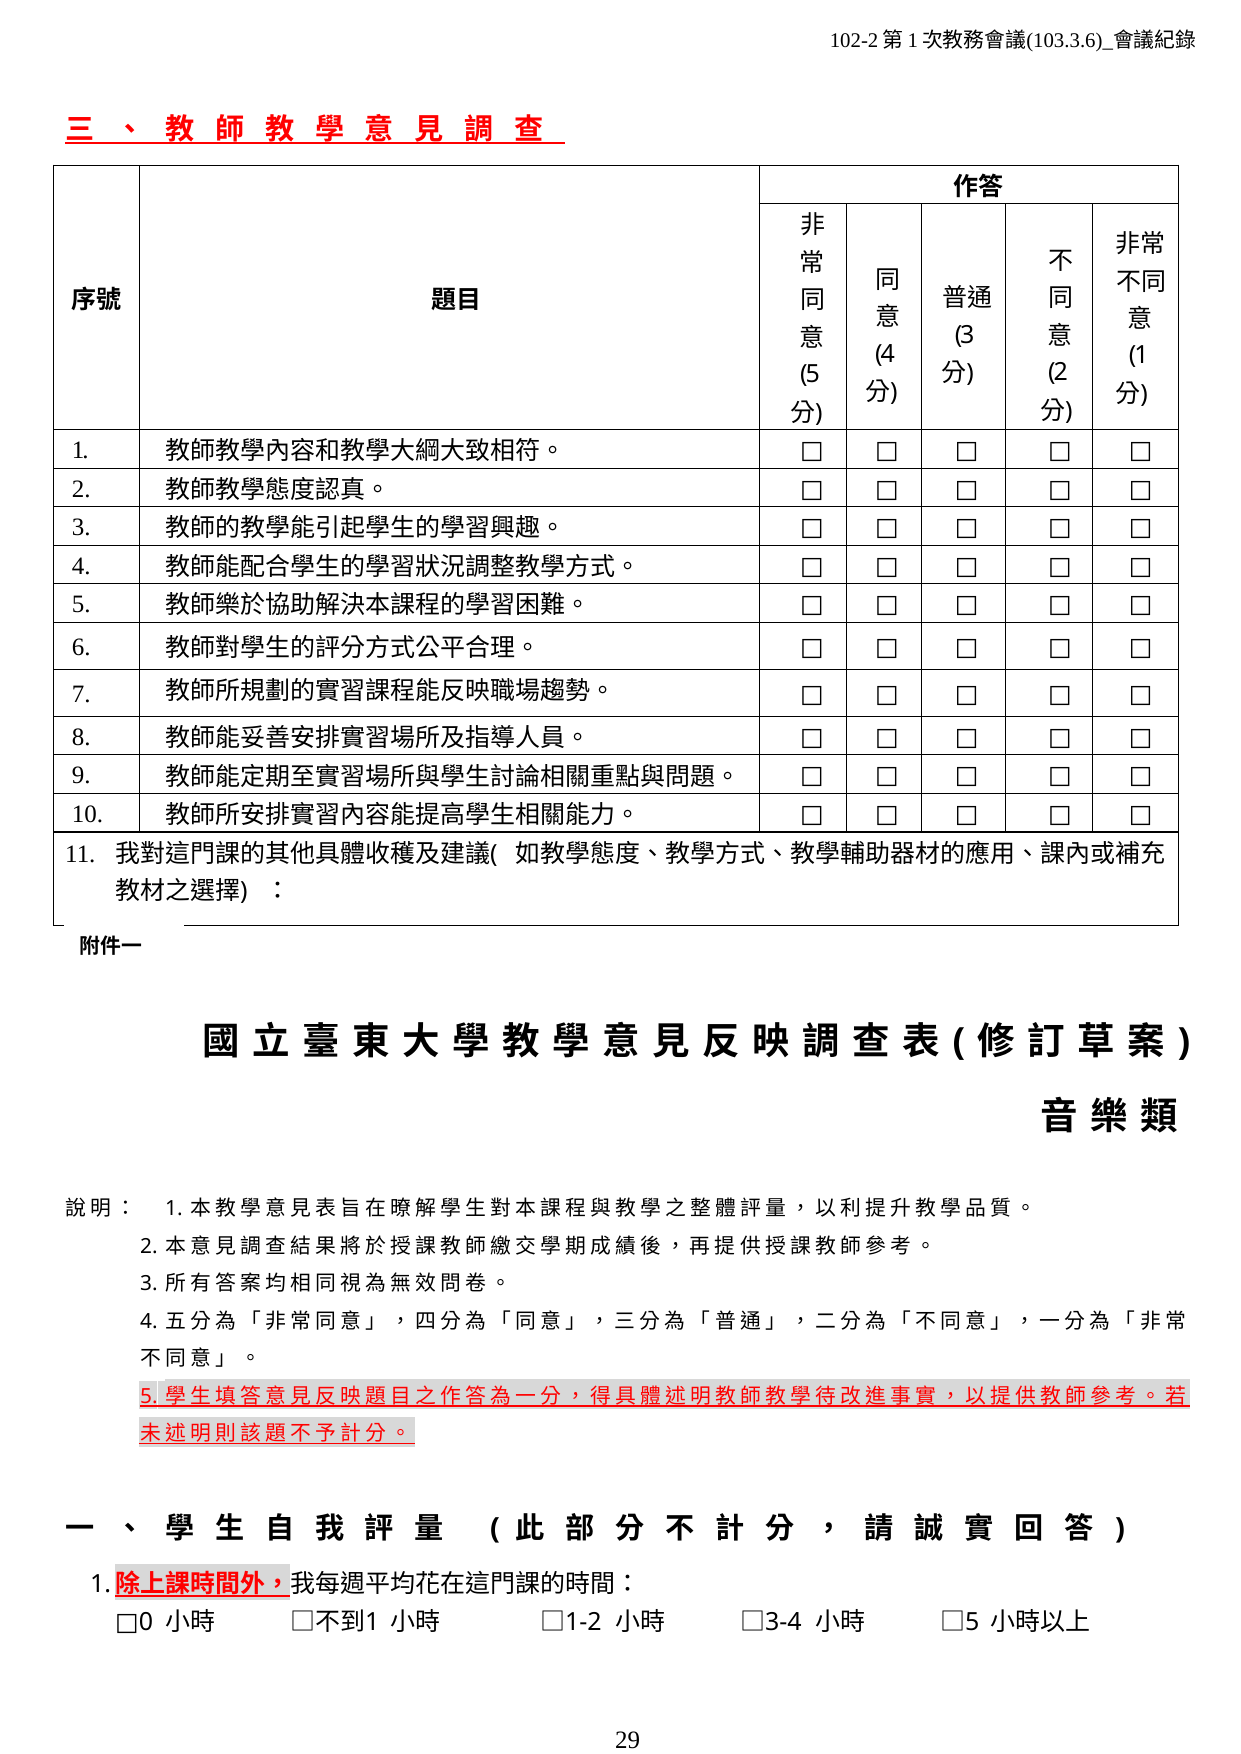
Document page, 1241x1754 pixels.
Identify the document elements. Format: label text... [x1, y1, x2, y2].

table_cell 教師樂於協助解決本課程的學習困難。 [140, 584, 759, 622]
text 3.所有答案均相同視為無效問卷。 [139, 1263, 1190, 1301]
table_cell □ [847, 670, 921, 716]
table_header 作答 [760, 166, 1178, 203]
table_cell □ [760, 755, 846, 793]
table_cell □ [847, 430, 921, 468]
table_cell [54, 794, 139, 831]
table_cell □ [847, 623, 921, 669]
table_cell □ [1093, 546, 1178, 583]
table_cell 同意 (4分) [847, 204, 921, 429]
table_cell 不同意 (2分) [1006, 204, 1092, 429]
table_cell 我對這門課的其他具體收穫及建議(如教學態度、教學方式、教學輔助器材的應用、課內或補充教材之選擇)： [54, 833, 1178, 924]
table_cell □ [1006, 670, 1092, 716]
table_cell □ [922, 755, 1005, 793]
table_cell □ [847, 717, 921, 754]
table_cell [54, 623, 139, 669]
table_cell 教師教學內容和教學大綱大致相符。 [140, 430, 759, 468]
table_cell □ [847, 507, 921, 545]
table_cell [54, 755, 139, 793]
table_cell □ [922, 670, 1005, 716]
table_cell □ [1093, 469, 1178, 506]
table_cell □ [1093, 755, 1178, 793]
table_cell □ [922, 469, 1005, 506]
table_cell 教師能妥善安排實習場所及指導人員。 [140, 717, 759, 754]
table_cell 教師所安排實習內容能提高學生相關能力。 [140, 794, 759, 831]
table_cell [54, 670, 139, 716]
table_cell □ [1006, 623, 1092, 669]
table_cell 教師所規劃的實習課程能反映職場趨勢。 [140, 670, 759, 716]
table_cell 非常 不同意 (1分) [1093, 204, 1178, 429]
table_cell 教師的教學能引起學生的學習興趣。 [140, 507, 759, 545]
table_cell [54, 430, 139, 468]
table_header 序號 [54, 166, 139, 429]
table_cell [54, 717, 139, 754]
table_cell □ [760, 670, 846, 716]
text 國立臺東大學教學意見反映調查表(修訂草案) 音樂類 [65, 1001, 1190, 1151]
table_cell □ [760, 584, 846, 622]
table_cell [54, 469, 139, 506]
table_cell □ [1093, 670, 1178, 716]
table_cell □ [1006, 717, 1092, 754]
table_cell □ [760, 794, 846, 831]
table_cell □ [922, 794, 1005, 831]
text □0小時 □不到1小時 □1-2小時 □3-4小時 □5小時以上 [65, 1601, 1190, 1638]
table_cell □ [1006, 546, 1092, 583]
text 一 [65, 926, 1190, 1001]
table_cell □ [1006, 584, 1092, 622]
table_cell □ [922, 717, 1005, 754]
table_cell □ [1006, 755, 1092, 793]
table_cell □ [847, 794, 921, 831]
table_cell □ [1093, 430, 1178, 468]
table_cell □ [760, 507, 846, 545]
table_cell □ [1006, 430, 1092, 468]
table_cell 普通 (3分) [922, 204, 1005, 429]
table_cell □ [1093, 623, 1178, 669]
table_cell □ [1093, 507, 1178, 545]
text 5.學生填答意見反映題目之作答為一分，得具體述明教師教學待改進事實，以提供教師參考。若未述明則該題不予計分。 [139, 1376, 1190, 1451]
table_cell □ [922, 507, 1005, 545]
table_header 題目 [140, 166, 759, 429]
table_cell □ [760, 546, 846, 583]
table_cell [54, 584, 139, 622]
table_cell 教師能定期至實習場所與學生討論相關重點與問題。 [140, 755, 759, 793]
text 附件一 [79, 930, 169, 960]
table_cell 教師對學生的評分方式公平合理。 [140, 623, 759, 669]
text 1.除上課時間外，我每週平均花在這門課的時間： [69, 1563, 1190, 1601]
table_cell □ [760, 717, 846, 754]
text 說明： 1.本教學意見表旨在暸解學生對本課程與教學之整體評量，以利提升教學品質。 [65, 1188, 1190, 1226]
table_cell □ [847, 755, 921, 793]
table_cell □ [1093, 794, 1178, 831]
text 三、教師教學意見調查 [65, 89, 1190, 164]
table_cell 非常 同意 (5分) [760, 204, 846, 429]
table_cell □ [1093, 717, 1178, 754]
table_cell □ [760, 469, 846, 506]
table_cell □ [1093, 584, 1178, 622]
table_cell [54, 546, 139, 583]
table_cell □ [760, 430, 846, 468]
table_cell □ [922, 584, 1005, 622]
table_cell □ [847, 469, 921, 506]
table_cell □ [1006, 507, 1092, 545]
table_cell □ [847, 546, 921, 583]
text 4.五分為「非常同意」，四分為「同意」，三分為「普通」，二分為「不同意」，一分為「非常不同意」。 [139, 1301, 1190, 1376]
text 一、學生自我評量 (此部分不計分，請誠實回答) [65, 1488, 1190, 1563]
table_cell □ [922, 430, 1005, 468]
table_cell 教師教學態度認真。 [140, 469, 759, 506]
table_cell □ [1006, 469, 1092, 506]
table_cell □ [1006, 794, 1092, 831]
table_cell □ [760, 623, 846, 669]
table_cell 教師能配合學生的學習狀況調整教學方式。 [140, 546, 759, 583]
table_cell □ [922, 546, 1005, 583]
table_cell □ [922, 623, 1005, 669]
table_cell □ [847, 584, 921, 622]
text 2.本意見調查結果將於授課教師繳交學期成績後，再提供授課教師參考。 [139, 1226, 1190, 1263]
table_cell [54, 507, 139, 545]
